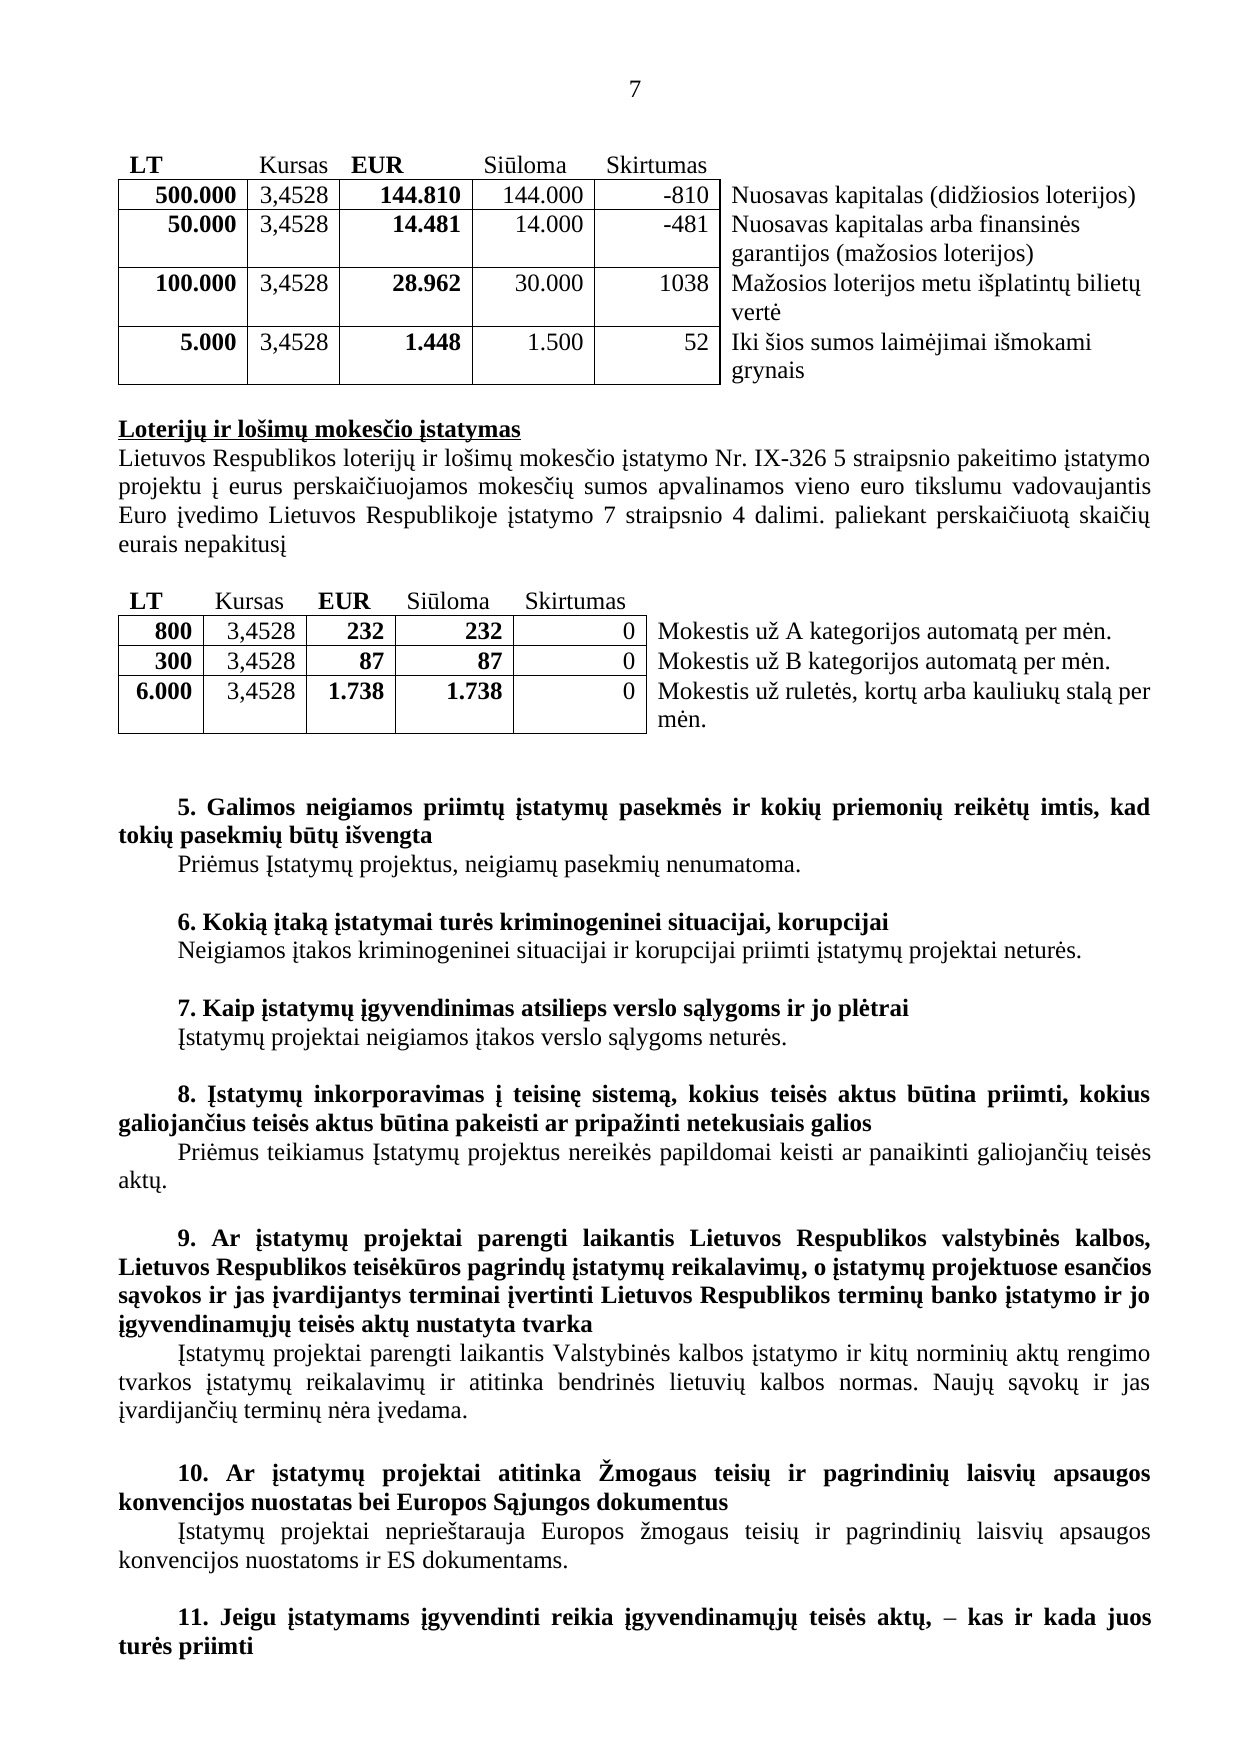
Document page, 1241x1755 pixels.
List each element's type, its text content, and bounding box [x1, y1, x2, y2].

table_cell 1.738 [396, 676, 513, 733]
text Įstatymų projektai neprieštarauja Europos žmogaus teisių ir pagrindinių laisvių apsaugos konvencijos nuostatoms ir ES dokumentams. [118, 1516, 1152, 1573]
table_cell 3,4528 [204, 676, 306, 733]
text Lietuvos Respublikos loterijų ir lošimų mokesčio įstatymo Nr. IX-326 5 straipsnio pakeitimo įstatymo projektu į eurus perskaičiuojamos mokesčių sumos apvalinamos vieno euro tikslumu vadovaujantis Euro įvedimo Lietuvos Respublikoje įstatymo 7 straipsnio 4 dalimi. paliekant perskaičiuotą skaičių eurais nepakitusį [118, 443, 1152, 558]
table_header LT [118, 586, 203, 615]
table_cell 100.000 [119, 268, 247, 326]
table_cell 3,4528 [248, 180, 339, 208]
table_cell 0 [514, 616, 646, 645]
table_cell 3,4528 [248, 210, 339, 267]
table_cell 3,4528 [248, 327, 339, 384]
table_cell 5.000 [119, 327, 247, 384]
table_cell Iki šios sumos laimėjimai išmokami grynais [721, 326, 1174, 384]
table_cell Mokestis už A kategorijos automatą per mėn. [647, 615, 1163, 645]
table_cell 800 [119, 616, 203, 645]
table_header Kursas [203, 586, 307, 615]
table_cell 144.810 [340, 180, 472, 208]
table_cell Mokestis už ruletės, kortų arba kauliukų stalą per mėn. [647, 675, 1163, 733]
table_header EUR [307, 586, 395, 615]
table_header Siūloma [395, 586, 513, 615]
table_cell 232 [307, 616, 395, 645]
table_cell 3,4528 [204, 616, 306, 645]
table_cell 1.738 [307, 676, 395, 733]
text 7. Kaip įstatymų įgyvendinimas atsilieps verslo sąlygoms ir jo plėtrai [118, 993, 1152, 1022]
table_header [720, 150, 1174, 179]
table_cell 0 [514, 646, 646, 675]
text 11. Jeigu įstatymams įgyvendinti reikia įgyvendinamųjų teisės aktų, – kas ir kada juos turės priimti [118, 1602, 1152, 1660]
table_cell 30.000 [473, 268, 594, 326]
text Įstatymų projektai parengti laikantis Valstybinės kalbos įstatymo ir kitų norminių aktų rengimo tvarkos įstatymų reikalavimų ir atitinka bendrinės lietuvių kalbos normas. Naujų sąvokų ir jas įvardijančių terminų nėra įvedama. [118, 1338, 1152, 1424]
table_cell Nuosavas kapitalas arba finansinės garantijos (mažosios loterijos) [721, 209, 1174, 267]
text 10. Ar įstatymų projektai atitinka Žmogaus teisių ir pagrindinių laisvių apsaugos konvencijos nuostatas bei Europos Sąjungos dokumentus [118, 1458, 1152, 1516]
table_cell 300 [119, 646, 203, 675]
text 9. Ar įstatymų projektai parengti laikantis Lietuvos Respublikos valstybinės kalbos, Lietuvos Respublikos teisėkūros pagrindų įstatymų reikalavimų, o įstatymų projektuose esančios sąvokos ir jas įvardijantys terminai įvertinti Lietuvos Respublikos terminų banko įstatymo ir jo įgyvendinamųjų teisės aktų nustatyta tvarka [118, 1223, 1152, 1338]
text Neigiamos įtakos kriminogeninei situacijai ir korupcijai priimti įstatymų projektai neturės. [118, 936, 1152, 964]
table_cell 3,4528 [248, 268, 339, 326]
table_cell 28.962 [340, 268, 472, 326]
table_header [646, 586, 1163, 615]
table_cell 1.448 [340, 327, 472, 384]
table_cell -481 [595, 210, 719, 267]
table_cell 14.000 [473, 210, 594, 267]
table_cell 3,4528 [204, 646, 306, 675]
table_cell 6.000 [119, 676, 203, 733]
table_cell Mažosios loterijos metu išplatintų bilietų vertė [721, 267, 1174, 326]
table_header EUR [340, 150, 472, 179]
text Priėmus teikiamus Įstatymų projektus nereikės papildomai keisti ar panaikinti galiojančių teisės aktų. [118, 1137, 1152, 1194]
table_cell 144.000 [473, 180, 594, 208]
text Loterijų ir lošimų mokesčio įstatymas [118, 414, 1152, 443]
text 6. Kokią įtaką įstatymai turės kriminogeninei situacijai, korupcijai [118, 907, 1152, 936]
table_cell Nuosavas kapitalas (didžiosios loterijos) [721, 179, 1174, 208]
table_header Siūloma [472, 150, 594, 179]
text Įstatymų projektai neigiamos įtakos verslo sąlygoms neturės. [118, 1022, 1152, 1051]
table_cell 1038 [595, 268, 719, 326]
table_header Skirtumas [595, 150, 720, 179]
table_cell 14.481 [340, 210, 472, 267]
table_cell 87 [307, 646, 395, 675]
table_header Kursas [248, 150, 339, 179]
text 5. Galimos neigiamos priimtų įstatymų pasekmės ir kokių priemonių reikėtų imtis, kad tokių pasekmių būtų išvengta [118, 792, 1152, 849]
table_header Skirtumas [513, 586, 646, 615]
text 8. Įstatymų inkorporavimas į teisinę sistemą, kokius teisės aktus būtina priimti, kokius galiojančius teisės aktus būtina pakeisti ar pripažinti netekusiais galios [118, 1079, 1152, 1137]
table_cell 50.000 [119, 210, 247, 267]
table_cell 232 [396, 616, 513, 645]
table_header LT [118, 150, 247, 179]
table_cell 87 [396, 646, 513, 675]
table_cell 500.000 [119, 180, 247, 208]
table_cell 1.500 [473, 327, 594, 384]
table_cell 52 [595, 327, 719, 384]
table_cell Mokestis už B kategorijos automatą per mėn. [647, 645, 1163, 675]
table_cell -810 [595, 180, 719, 208]
text Priėmus Įstatymų projektus, neigiamų pasekmių nenumatoma. [118, 849, 1152, 878]
table_cell 0 [514, 676, 646, 733]
